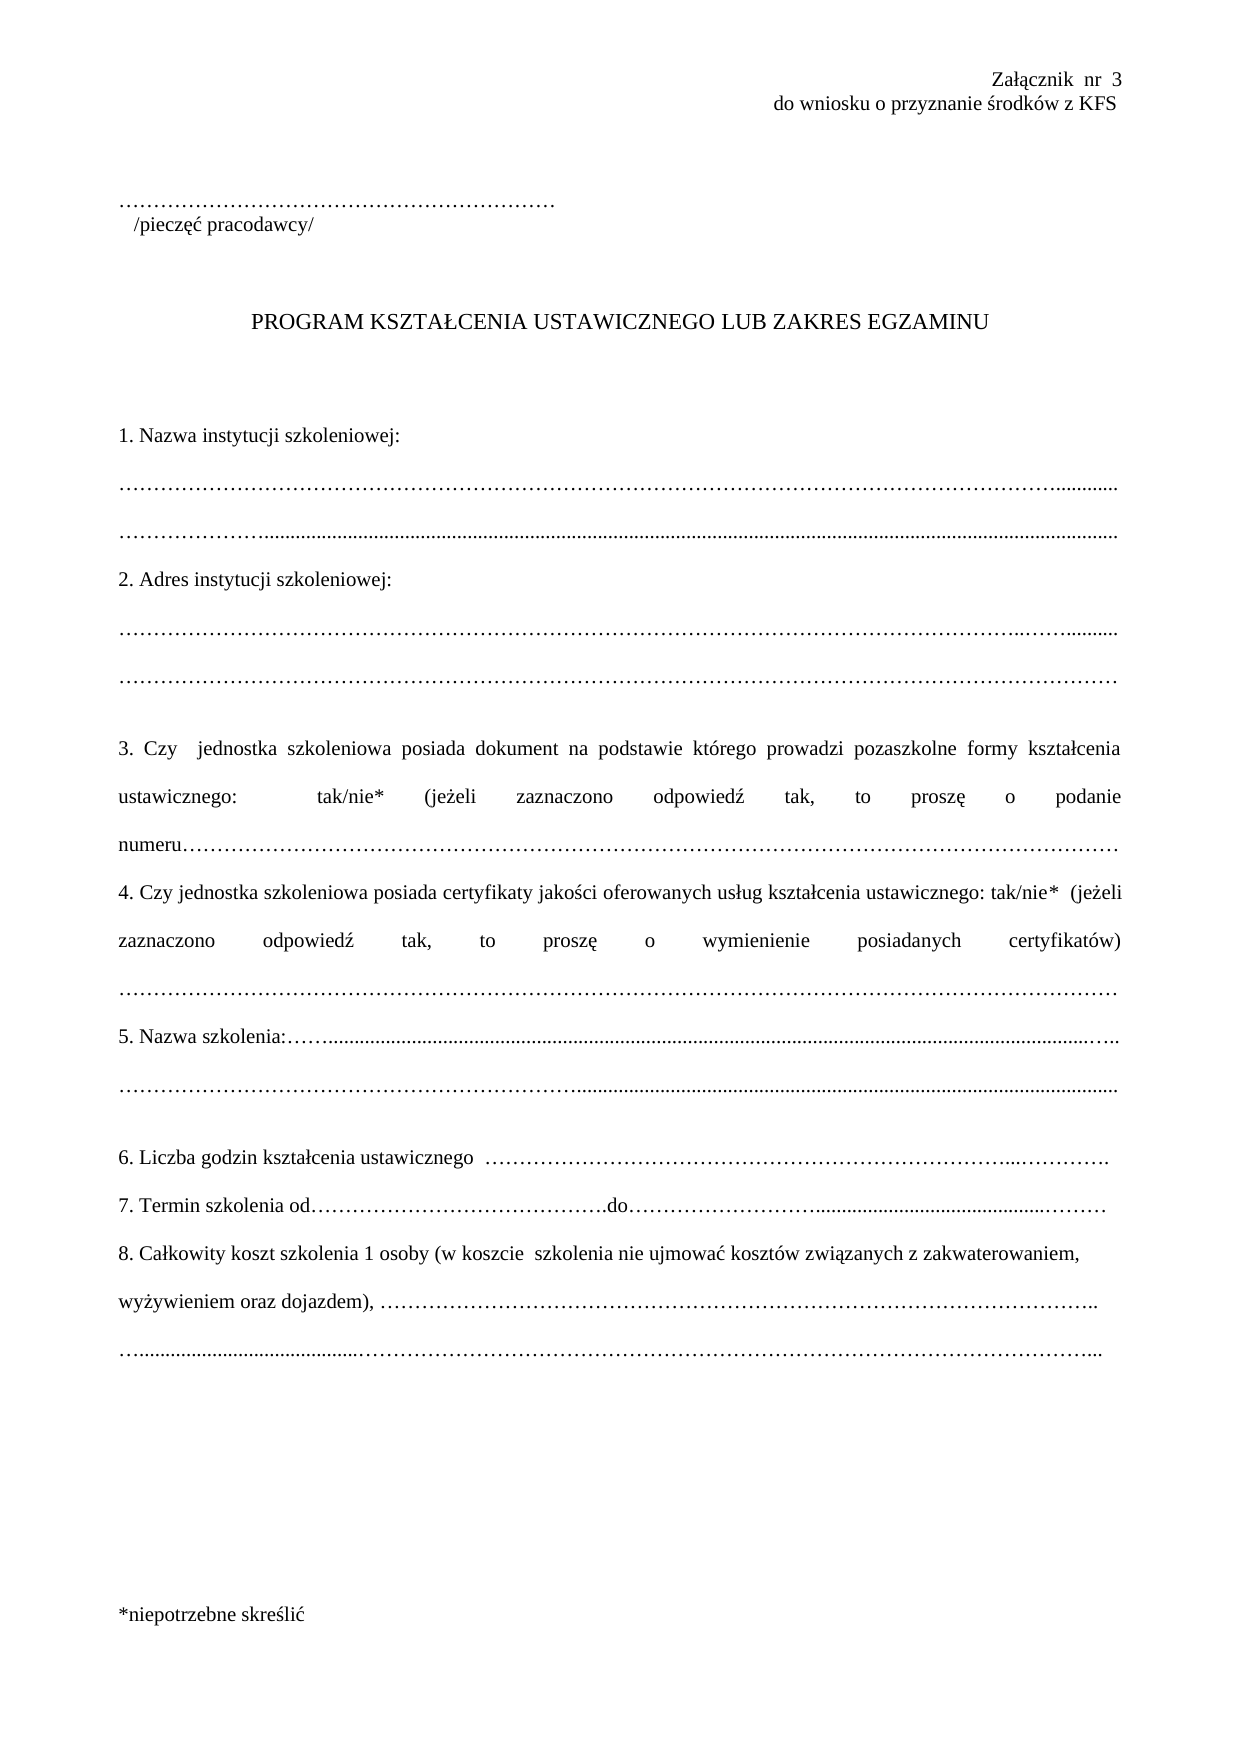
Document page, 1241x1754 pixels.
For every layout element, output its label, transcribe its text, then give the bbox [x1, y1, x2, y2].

text PROGRAM KSZTAŁCENIA USTAWICZNEGO LUB ZAKRES EGZAMINU [118, 308, 1122, 334]
text Załącznik nr 3 [118, 67, 1122, 91]
text ………………………………………………………………………………………………………………………............ [118, 471, 1122, 495]
text 1. Nazwa instytucji szkoleniowej: [118, 423, 1122, 447]
text /pieczęć pracodawcy/ [118, 212, 1122, 236]
text …..........................................……………………………………………………………………………………………... [118, 1337, 1122, 1361]
text 7. Termin szkolenia od…………………………………….do………………………............................................……… [118, 1193, 1122, 1217]
text 4. Czy jednostka szkoleniowa posiada certyfikaty jakości oferowanych usług kształcenia ustawicznego: tak/nie* (jeżeli zaznaczono odpowiedź tak, to proszę o wymienienie posiadanych certyfikatów)……………………………………………………………………………………………………………………………… [118, 880, 1122, 1000]
text 8. Całkowity koszt szkolenia 1 osoby (w koszcie szkolenia nie ujmować kosztów związanych z zakwaterowaniem, [118, 1241, 1122, 1265]
text 2. Adres instytucji szkoleniowej: [118, 567, 1122, 591]
text do wniosku o przyznanie środków z KFS [118, 91, 1122, 115]
text 5. Nazwa szkolenia:……..................................................................................................................................................….. [118, 1024, 1122, 1048]
text 6. Liczba godzin kształcenia ustawicznego …………………………………………………………………...…………. [118, 1145, 1122, 1169]
text …………………………………………………………........................................................................................................ [118, 1073, 1122, 1097]
text …………………………………………………………………………………………………………………..…….......... [118, 615, 1122, 639]
text ……………………………………………………… [118, 187, 1122, 212]
text wyżywieniem oraz dojazdem), ………………………………………………………………………………………….. [118, 1289, 1122, 1313]
text ……………………………………………………………………………………………………………………………… [118, 663, 1122, 688]
text *niepotrzebne skreślić [118, 1602, 1122, 1626]
text ………………….................................................................................................................................................................... [118, 519, 1122, 543]
text 3. Czy jednostka szkoleniowa posiada dokument na podstawie którego prowadzi pozaszkolne formy kształcenia ustawicznego: tak/nie* (jeżeli zaznaczono odpowiedź tak, to proszę o podanie numeru……………………………………………………………………………………………………………………… [118, 736, 1122, 856]
